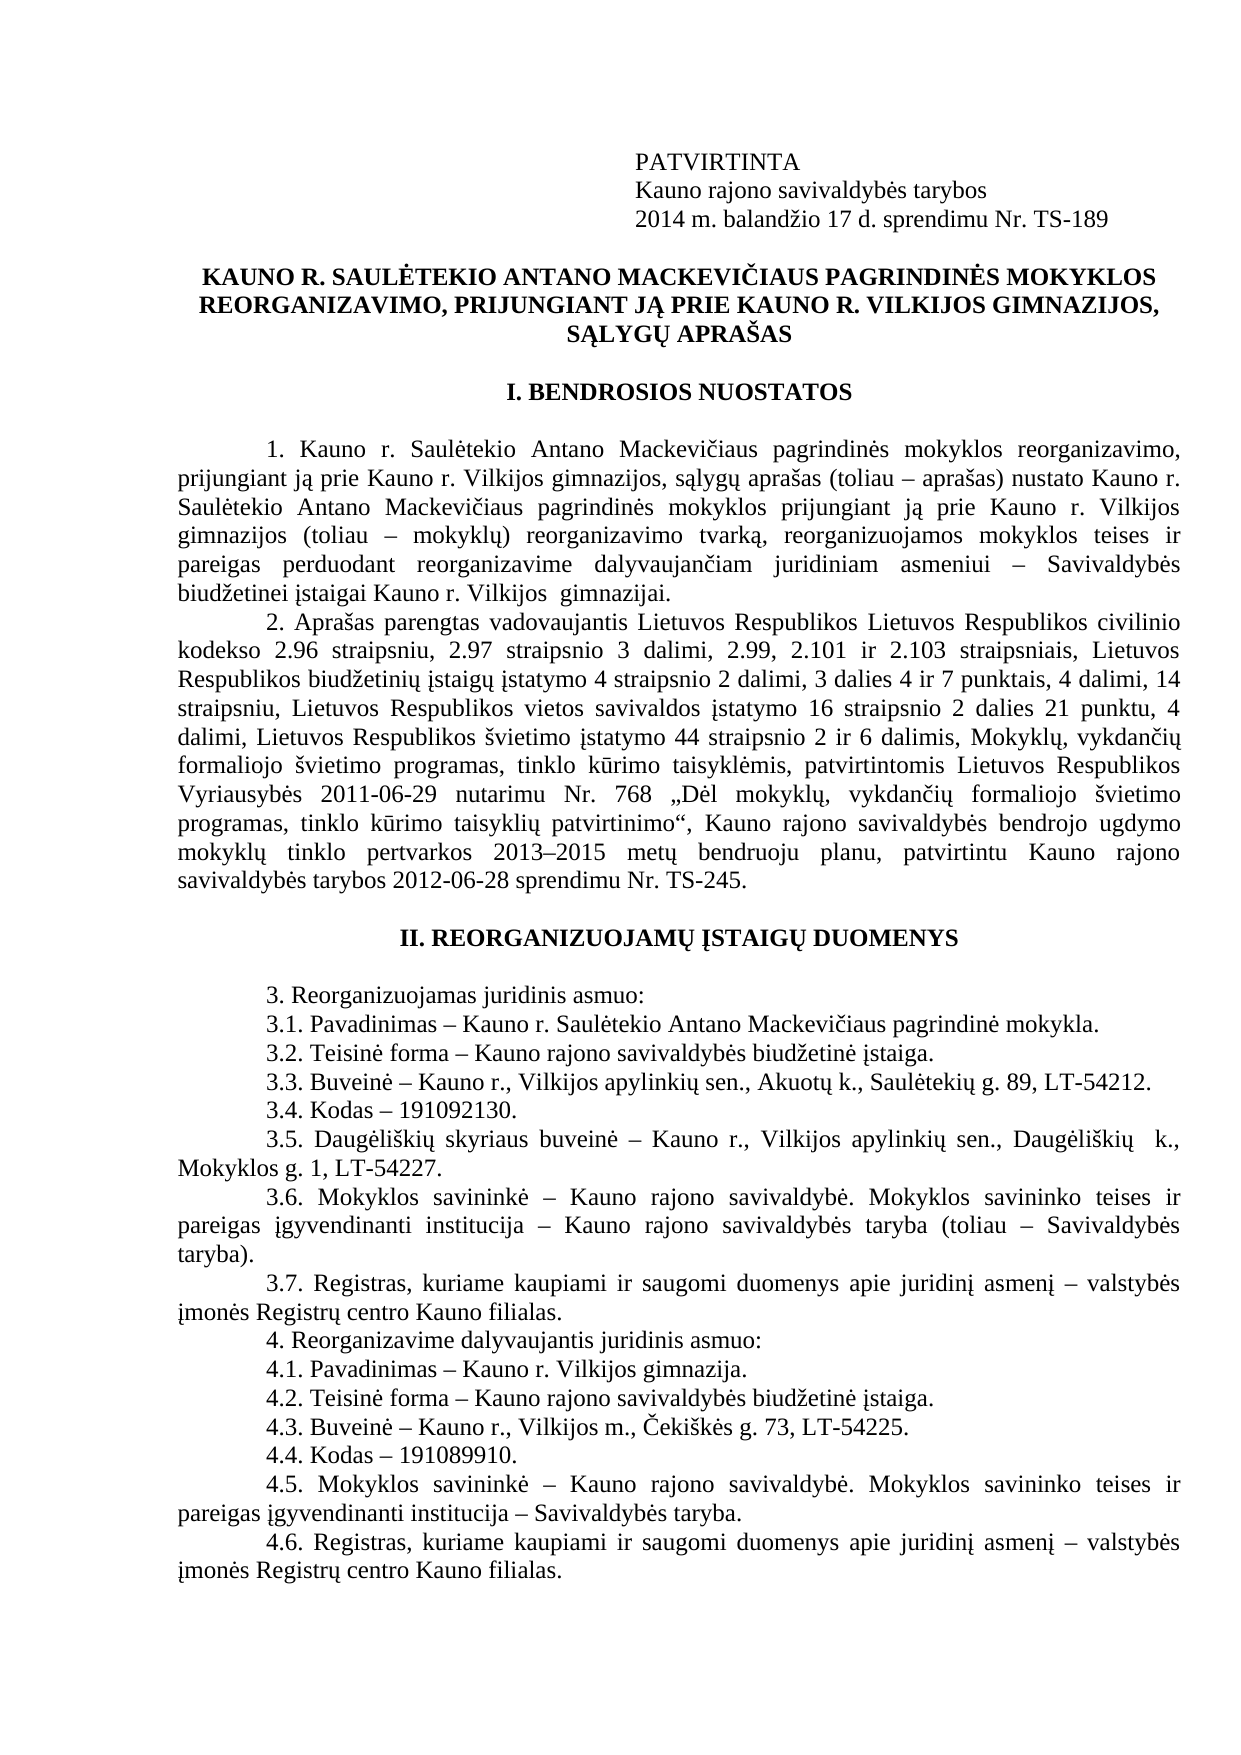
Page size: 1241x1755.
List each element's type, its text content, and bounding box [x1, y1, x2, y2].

text 4.6. Registras, kuriame kaupiami ir saugomi duomenys apie juridinį asmenį – valstybės įmonės Registrų centro Kauno filialas. [177, 1527, 1181, 1584]
text I. BENDROSIOS NUOSTATOS [177, 377, 1181, 406]
text 4.3. Buveinė – Kauno r., Vilkijos m., Čekiškės g. 73, LT-54225. [177, 1412, 1181, 1441]
text 3.4. Kodas – 191092130. [177, 1096, 1181, 1124]
text PATVIRTINTA [177, 147, 1181, 176]
text 3.3. Buveinė – Kauno r., Vilkijos apylinkių sen., Akuotų k., Saulėtekių g. 89, LT-54212. [177, 1067, 1181, 1096]
text 4.2. Teisinė forma – Kauno rajono savivaldybės biudžetinė įstaiga. [177, 1383, 1181, 1412]
text II. REORGANIZUOJAMŲ ĮSTAIGŲ DUOMENYS [177, 923, 1181, 952]
text 1. Kauno r. Saulėtekio Antano Mackevičiaus pagrindinės mokyklos reorganizavimo, prijungiant ją prie Kauno r. Vilkijos gimnazijos, sąlygų aprašas (toliau – aprašas) nustato Kauno r. Saulėtekio Antano Mackevičiaus pagrindinės mokyklos prijungiant ją prie Kauno r. Vilkijos gimnazijos (toliau – mokyklų) reorganizavimo tvarką, reorganizuojamos mokyklos teises ir pareigas perduodant reorganizavime dalyvaujančiam juridiniam asmeniui – Savivaldybės biudžetinei įstaigai Kauno r. Vilkijos gimnazijai. [177, 434, 1181, 607]
text Kauno rajono savivaldybės tarybos [177, 176, 1181, 204]
text 2. Aprašas parengtas vadovaujantis Lietuvos Respublikos Lietuvos Respublikos civilinio kodekso 2.96 straipsniu, 2.97 straipsnio 3 dalimi, 2.99, 2.101 ir 2.103 straipsniais, Lietuvos Respublikos biudžetinių įstaigų įstatymo 4 straipsnio 2 dalimi, 3 dalies 4 ir 7 punktais, 4 dalimi, 14 straipsniu, Lietuvos Respublikos vietos savivaldos įstatymo 16 straipsnio 2 dalies 21 punktu, 4 dalimi, Lietuvos Respublikos švietimo įstatymo 44 straipsnio 2 ir 6 dalimis, Mokyklų, vykdančių formaliojo švietimo programas, tinklo kūrimo taisyklėmis, patvirtintomis Lietuvos Respublikos Vyriausybės 2011-06-29 nutarimu Nr. 768 „Dėl mokyklų, vykdančių formaliojo švietimo programas, tinklo kūrimo taisyklių patvirtinimo“, Kauno rajono savivaldybės bendrojo ugdymo mokyklų tinklo pertvarkos 2013–2015 metų bendruoju planu, patvirtintu Kauno rajono savivaldybės tarybos 2012-06-28 sprendimu Nr. TS-245. [177, 607, 1181, 894]
text 3. Reorganizuojamas juridinis asmuo: [177, 981, 1181, 1009]
text 4. Reorganizavime dalyvaujantis juridinis asmuo: [177, 1326, 1181, 1354]
text 4.4. Kodas – 191089910. [177, 1441, 1181, 1469]
text Kauno r. SAULĖTEKIO ANTANO MACKEVIČIAUS PAGRINDINĖS MOKYKLOS REORGANIZAVIMO, PRIJUNGIANT JĄ PRIE KAUNO R. VILKIJOS GIMNAZIJOS, SĄLYGŲ APRAŠAS [177, 262, 1181, 348]
text 4.5. Mokyklos savininkė – Kauno rajono savivaldybė. Mokyklos savininko teises ir pareigas įgyvendinanti institucija – Savivaldybės taryba. [177, 1469, 1181, 1527]
text 4.1. Pavadinimas – Kauno r. Vilkijos gimnazija. [177, 1354, 1181, 1383]
text 3.5. Daugėliškių skyriaus buveinė – Kauno r., Vilkijos apylinkių sen., Daugėliškių k., Mokyklos g. 1, LT-54227. [177, 1124, 1181, 1182]
text 3.2. Teisinė forma – Kauno rajono savivaldybės biudžetinė įstaiga. [177, 1038, 1181, 1067]
text 3.6. Mokyklos savininkė – Kauno rajono savivaldybė. Mokyklos savininko teises ir pareigas įgyvendinanti institucija – Kauno rajono savivaldybės taryba (toliau – Savivaldybės taryba). [177, 1182, 1181, 1268]
text 2014 m. balandžio 17 d. sprendimu Nr. TS-189 [177, 204, 1181, 233]
text 3.7. Registras, kuriame kaupiami ir saugomi duomenys apie juridinį asmenį – valstybės įmonės Registrų centro Kauno filialas. [177, 1268, 1181, 1326]
text 3.1. Pavadinimas – Kauno r. Saulėtekio Antano Mackevičiaus pagrindinė mokykla. [177, 1009, 1181, 1038]
